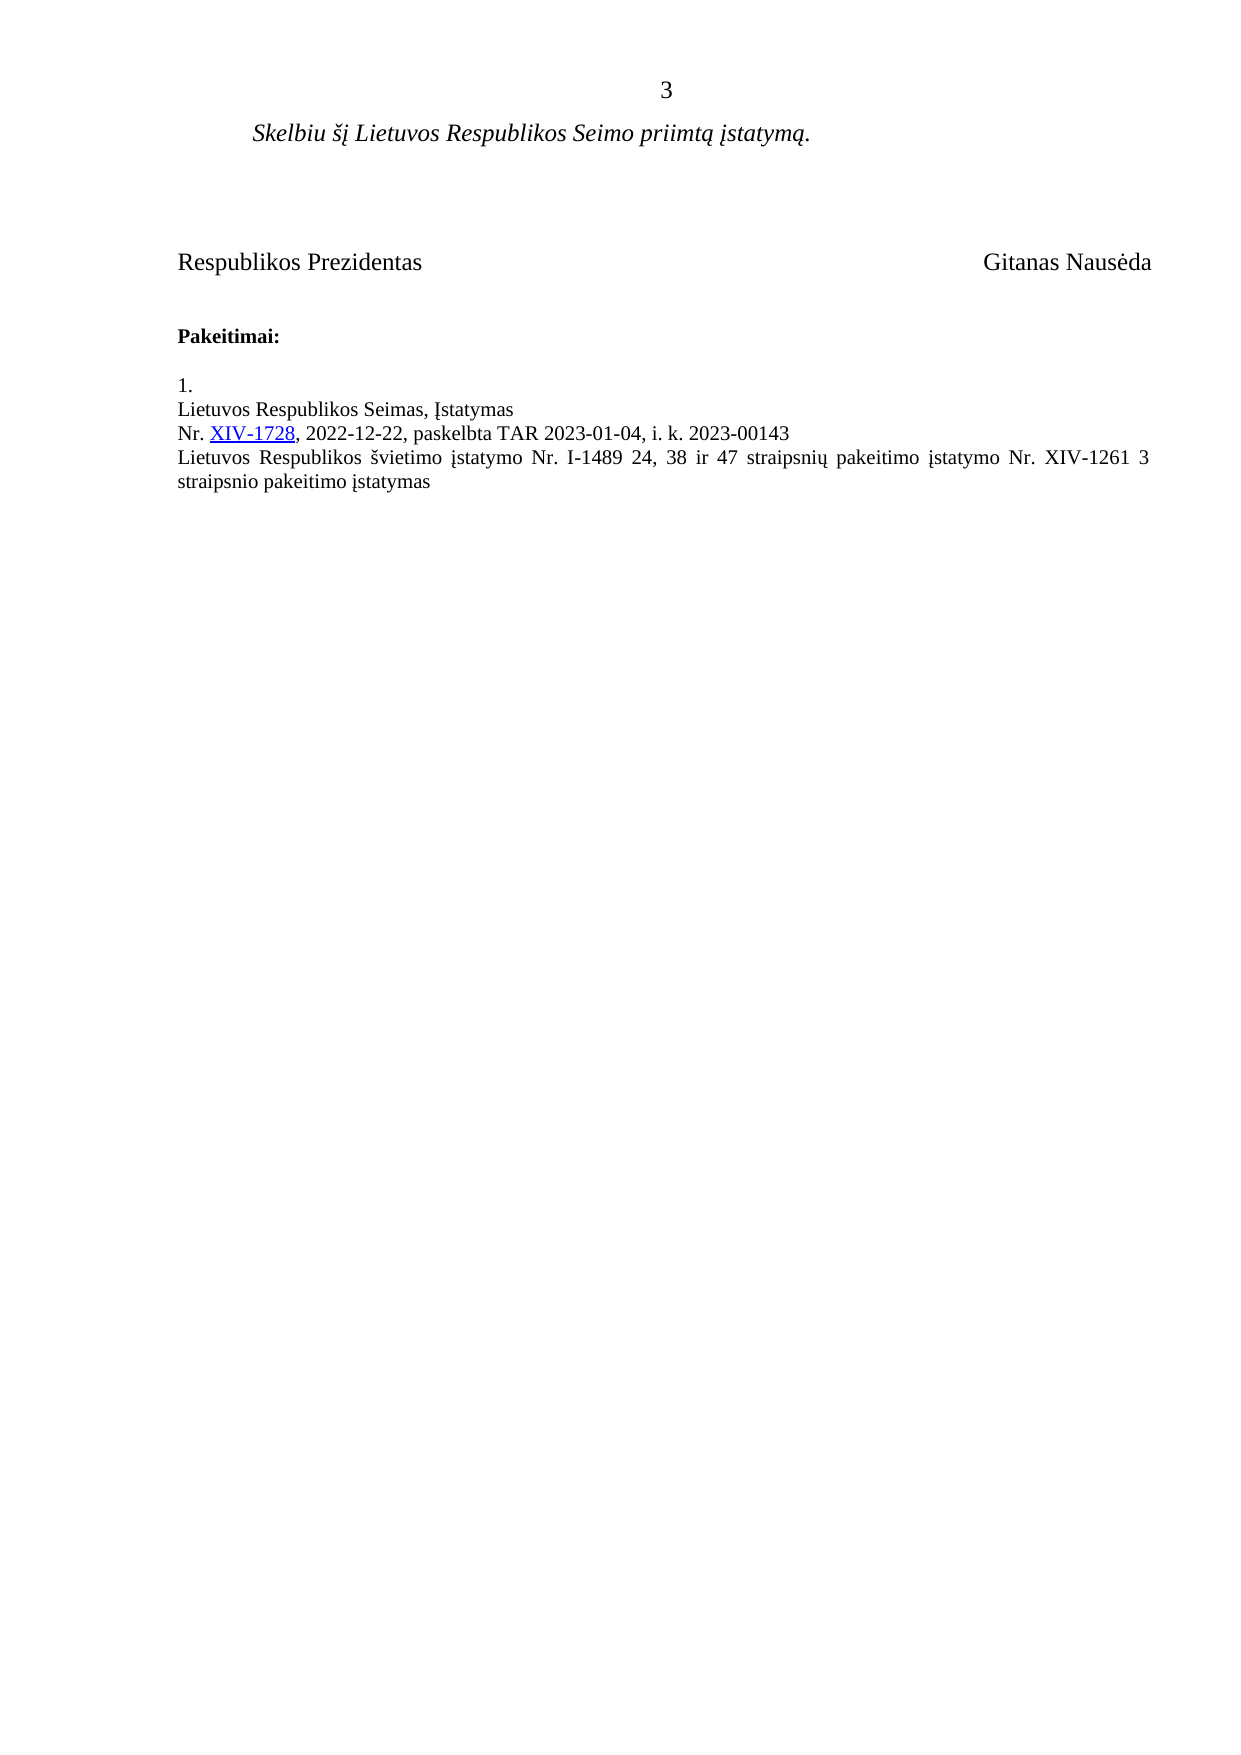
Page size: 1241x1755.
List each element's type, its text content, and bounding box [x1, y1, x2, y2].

text 1. [177, 372, 1152, 397]
text Lietuvos Respublikos švietimo įstatymo Nr. I-1489 24, 38 ir 47 straipsnių pakeitimo įstatymo Nr. XIV-1261 3 straipsnio pakeitimo įstatymas [177, 445, 1152, 493]
text Lietuvos Respublikos Seimas, Įstatymas [177, 397, 1152, 421]
text Skelbiu šį Lietuvos Respublikos Seimo priimtą įstatymą. [177, 118, 1152, 147]
text Nr. XIV-1728, 2022-12-22, paskelbta TAR 2023-01-04, i. k. 2023-00143 [177, 421, 1152, 445]
text Pakeitimai: [177, 324, 1152, 348]
text Respublikos Prezidentas Gitanas Nausėda [177, 247, 1152, 276]
